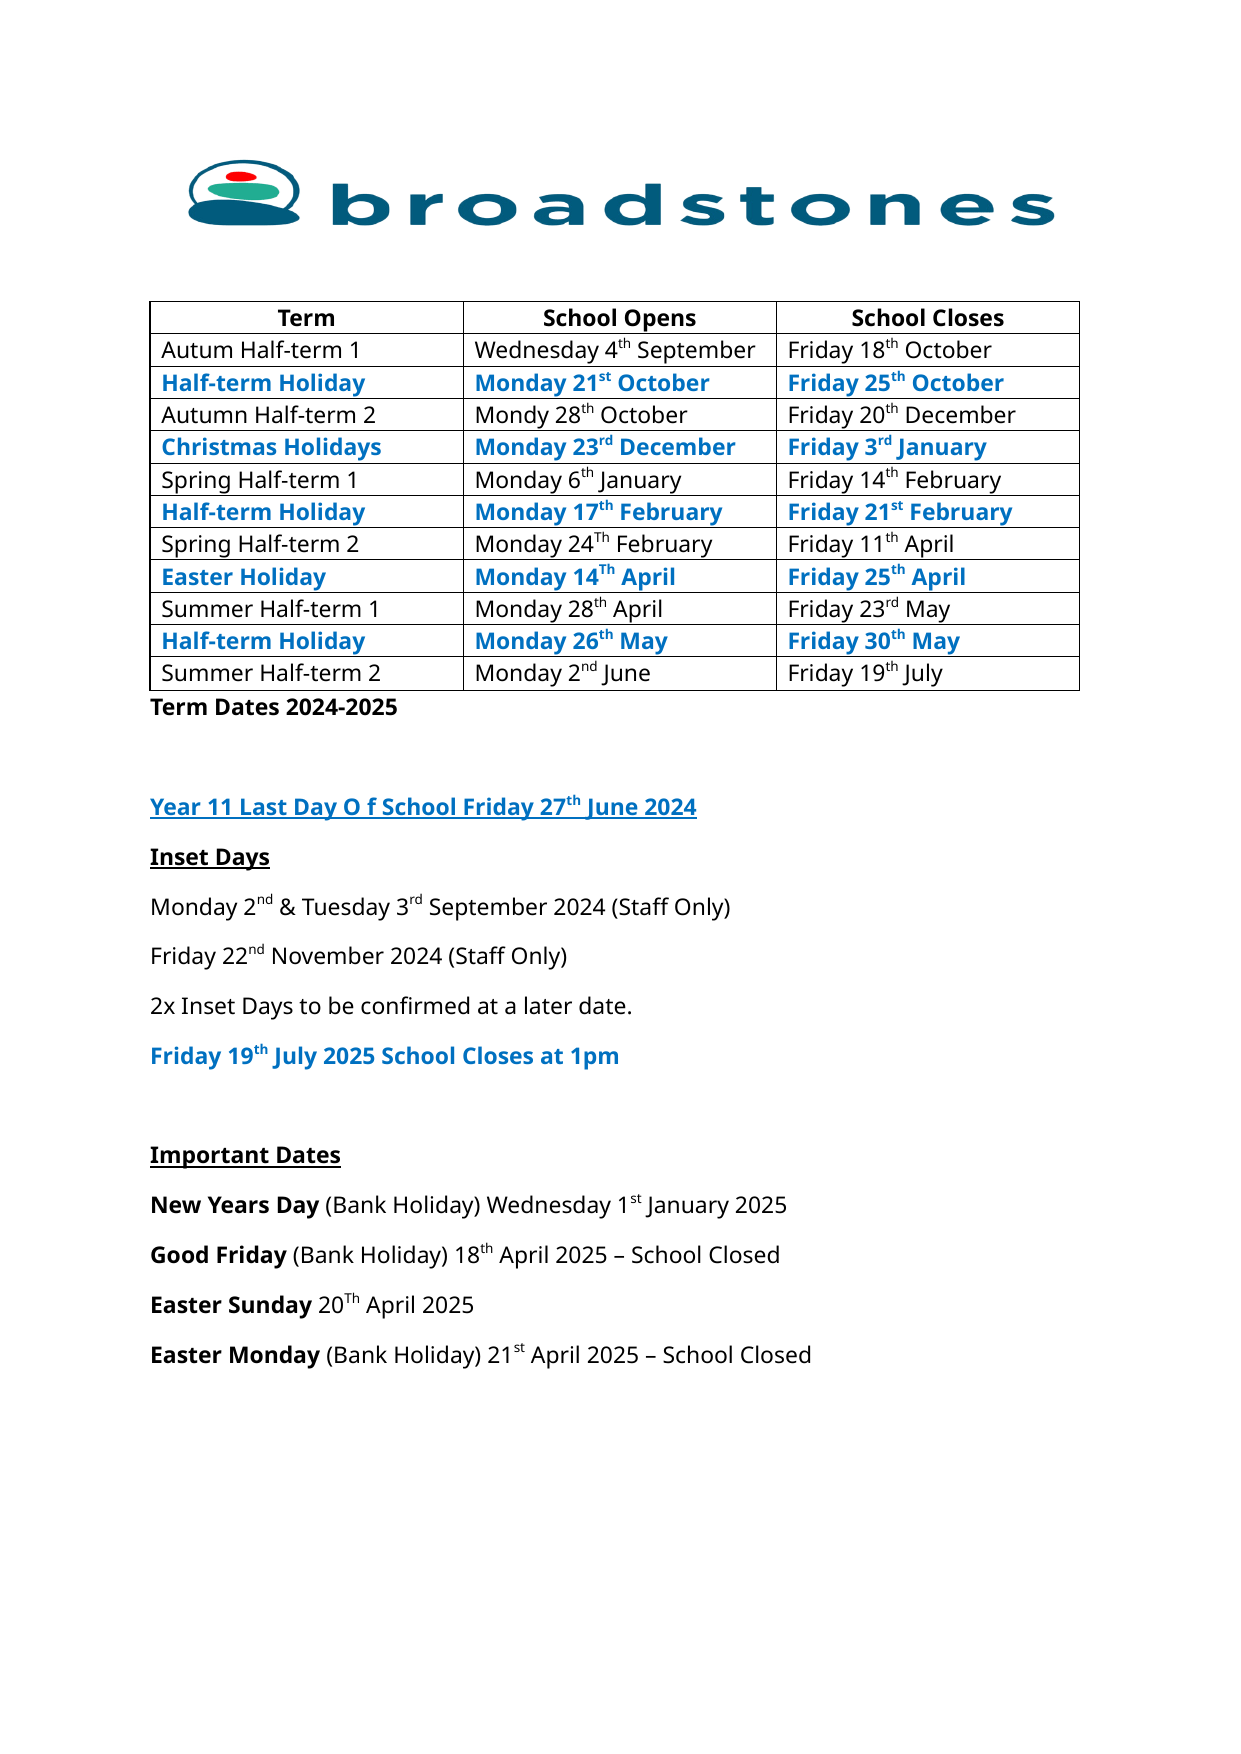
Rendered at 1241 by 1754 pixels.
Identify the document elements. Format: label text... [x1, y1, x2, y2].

table_cell Half-term Holiday [151, 625, 463, 656]
text 2x Inset Days to be confirmed at a later date. [150, 990, 1090, 1021]
table_cell Summer Half-term 1 [151, 593, 463, 624]
text Year 11 Last Day O f School Friday 27th June 2024 [150, 791, 1090, 822]
table_cell Half-term Holiday [151, 367, 463, 398]
table_cell Friday 30th May [777, 625, 1079, 656]
table_cell Monday 6th January [464, 464, 776, 495]
text Important Dates [150, 1139, 1090, 1171]
table_cell Half-term Holiday [151, 496, 463, 527]
table_cell Autum Half-term 1 [151, 334, 463, 366]
table_cell Friday 3rd January [777, 431, 1079, 462]
table_cell Spring Half-term 2 [151, 528, 463, 559]
table_cell Wednesday 4th September [464, 334, 776, 366]
table_cell Mondy 28th October [464, 399, 776, 430]
table_cell Monday 14Th April [464, 560, 776, 592]
text Easter Monday (Bank Holiday) 21st April 2025 – School Closed [150, 1338, 1090, 1370]
table_cell Christmas Holidays [151, 431, 463, 462]
table_cell Monday 24Th February [464, 528, 776, 559]
table_cell Friday 20th December [777, 399, 1079, 430]
text Easter Sunday 20Th April 2025 [150, 1289, 1090, 1320]
table_cell Friday 14th February [777, 464, 1079, 495]
table_cell Monday 21st October [464, 367, 776, 398]
table_cell Friday 18th October [777, 334, 1079, 366]
table_cell Monday 17th February [464, 496, 776, 527]
text Monday 2nd & Tuesday 3rd September 2024 (Staff Only) [150, 890, 1090, 922]
text New Years Day (Bank Holiday) Wednesday 1st January 2025 [150, 1189, 1090, 1220]
text Friday 22nd November 2024 (Staff Only) [150, 940, 1090, 971]
table_cell Friday 11th April [777, 528, 1079, 559]
table_cell Spring Half-term 1 [151, 464, 463, 495]
table_cell Monday 28th April [464, 593, 776, 624]
table_header School Closes [777, 302, 1079, 333]
table_header School Opens [464, 302, 776, 333]
table_header Term [151, 302, 463, 333]
table_cell Friday 19th July [777, 657, 1079, 690]
table_cell Summer Half-term 2 [151, 657, 463, 690]
table_cell Friday 25th April [777, 560, 1079, 592]
table_cell Friday 25th October [777, 367, 1079, 398]
table_cell Monday 26th May [464, 625, 776, 656]
text Friday 19th July 2025 School Closes at 1pm [150, 1040, 1090, 1071]
text Good Friday (Bank Holiday) 18th April 2025 – School Closed [150, 1239, 1090, 1270]
table_cell Friday 23rd May [777, 593, 1079, 624]
table_cell Monday 23rd December [464, 431, 776, 462]
table_cell Friday 21st February [777, 496, 1079, 527]
text Inset Days [150, 841, 1090, 872]
table_cell Autumn Half-term 2 [151, 399, 463, 430]
table_cell Monday 2nd June [464, 657, 776, 690]
table_cell Easter Holiday [151, 560, 463, 592]
text Term Dates 2024-2025 [150, 691, 1090, 722]
